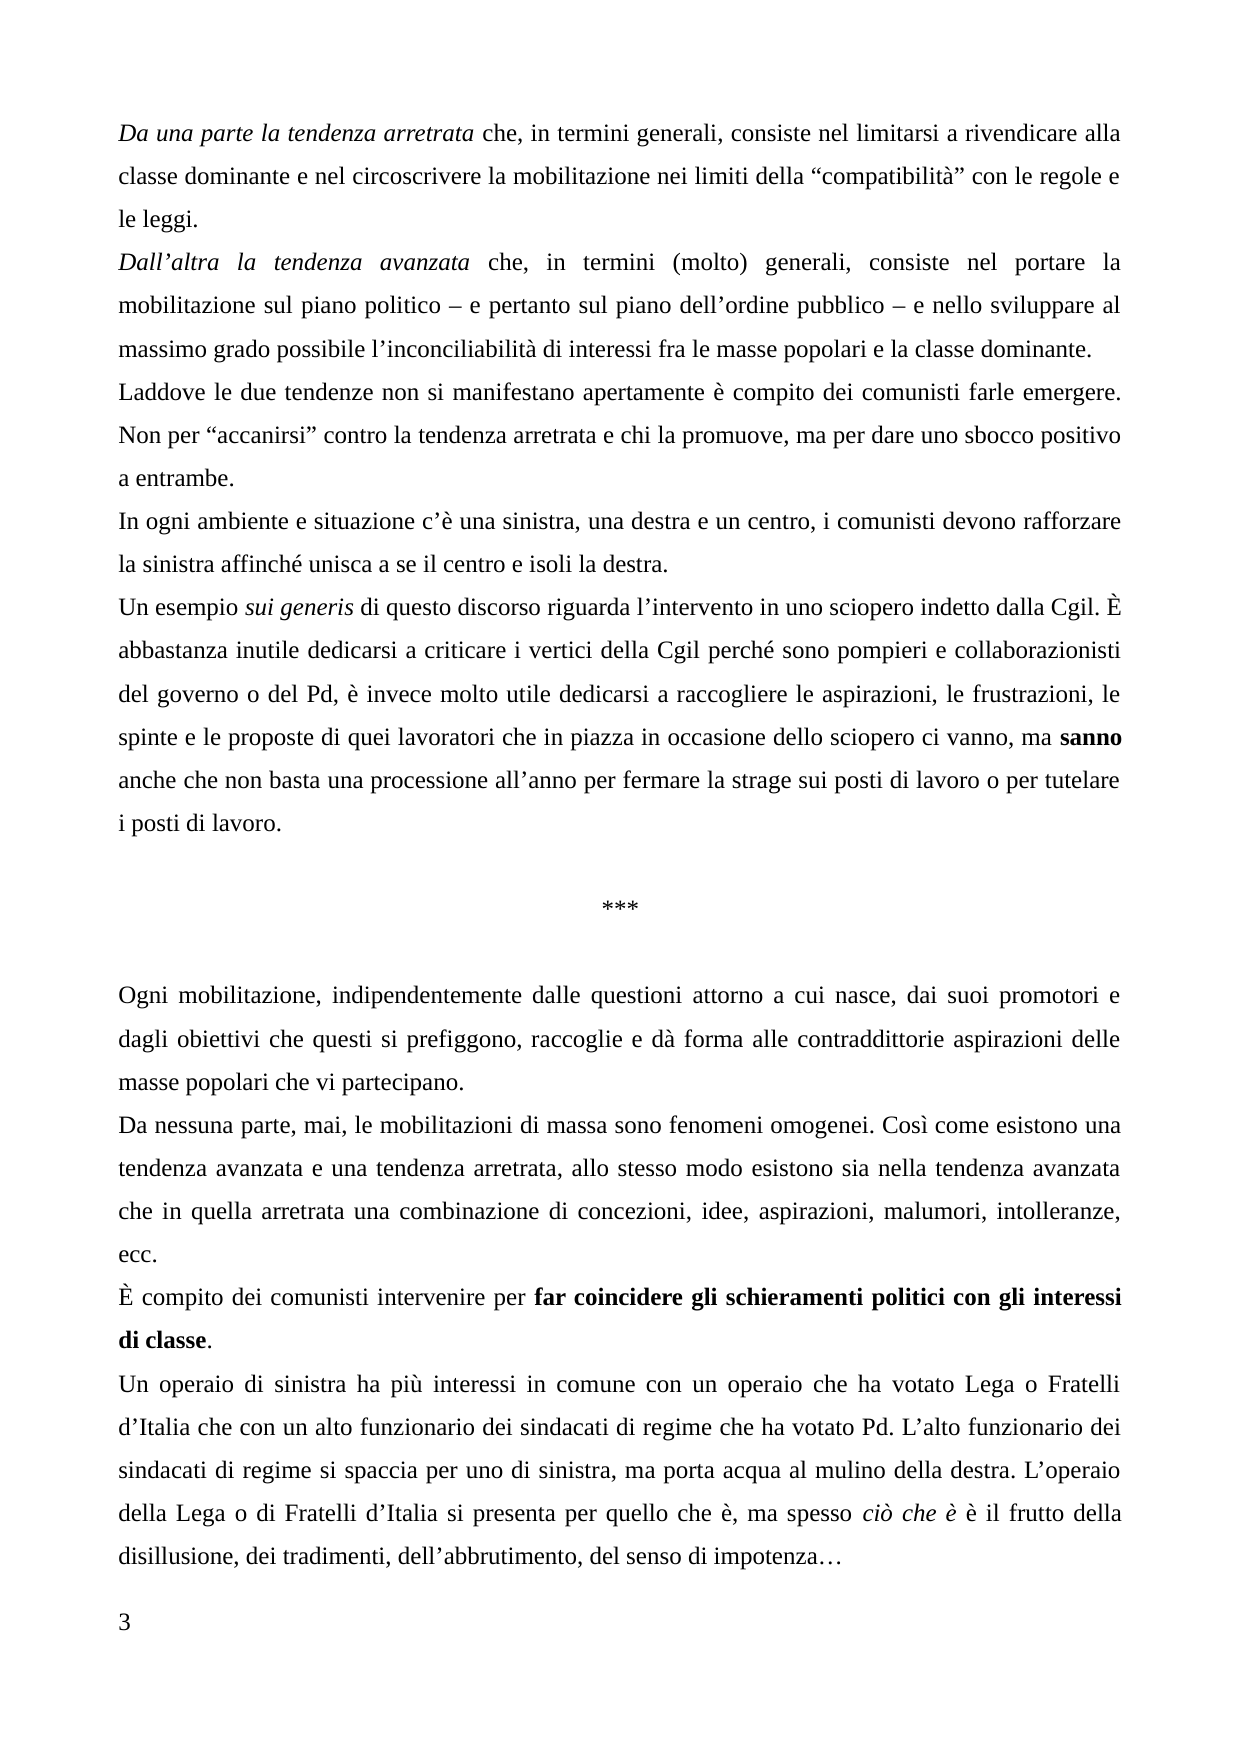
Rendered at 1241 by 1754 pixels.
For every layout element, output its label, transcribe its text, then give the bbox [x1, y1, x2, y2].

text Laddove le due tendenze non si manifestano apertamente è compito dei comunisti farle emergere. Non per “accanirsi” contro la tendenza arretrata e chi la promuove, ma per dare uno sbocco positivo a entrambe. [118, 377, 1122, 492]
text Ogni mobilitazione, indipendentemente dalle questioni attorno a cui nasce, dai suoi promotori e dagli obiettivi che questi si prefiggono, raccoglie e dà forma alle contraddittorie aspirazioni delle masse popolari che vi partecipano. [118, 981, 1122, 1096]
text In ogni ambiente e situazione c’è una sinistra, una destra e un centro, i comunisti devono rafforzare la sinistra affinché unisca a se il centro e isoli la destra. [118, 506, 1122, 578]
text Un esempio sui generis di questo discorso riguarda l’intervento in uno sciopero indetto dalla Cgil. È abbastanza inutile dedicarsi a criticare i vertici della Cgil perché sono pompieri e collaborazionisti del governo o del Pd, è invece molto utile dedicarsi a raccogliere le aspirazioni, le frustrazioni, le spinte e le proposte di quei lavoratori che in piazza in occasione dello sciopero ci vanno, ma sanno anche che non basta una processione all’anno per fermare la strage sui posti di lavoro o per tutelare i posti di lavoro. [118, 592, 1122, 837]
text È compito dei comunisti intervenire per far coincidere gli schieramenti politici con gli interessi di classe. [118, 1282, 1122, 1354]
text Da una parte la tendenza arretrata che, in termini generali, consiste nel limitarsi a rivendicare alla classe dominante e nel circoscrivere la mobilitazione nei limiti della “compatibilità” con le regole e le leggi. [118, 118, 1122, 233]
text Un operaio di sinistra ha più interessi in comune con un operaio che ha votato Lega o Fratelli d’Italia che con un alto funzionario dei sindacati di regime che ha votato Pd. L’alto funzionario dei sindacati di regime si spaccia per uno di sinistra, ma porta acqua al mulino della destra. L’operaio della Lega o di Fratelli d’Italia si presenta per quello che è, ma spesso ciò che è è il frutto della disillusione, dei tradimenti, dell’abbrutimento, del senso di impotenza… [118, 1369, 1122, 1570]
text Dall’altra la tendenza avanzata che, in termini (molto) generali, consiste nel portare la mobilitazione sul piano politico – e pertanto sul piano dell’ordine pubblico – e nello sviluppare al massimo grado possibile l’inconciliabilità di interessi fra le masse popolari e la classe dominante. [118, 247, 1122, 362]
text *** [118, 894, 1122, 923]
text Da nessuna parte, mai, le mobilitazioni di massa sono fenomeni omogenei. Così come esistono una tendenza avanzata e una tendenza arretrata, allo stesso modo esistono sia nella tendenza avanzata che in quella arretrata una combinazione di concezioni, idee, aspirazioni, malumori, intolleranze, ecc. [118, 1110, 1122, 1268]
